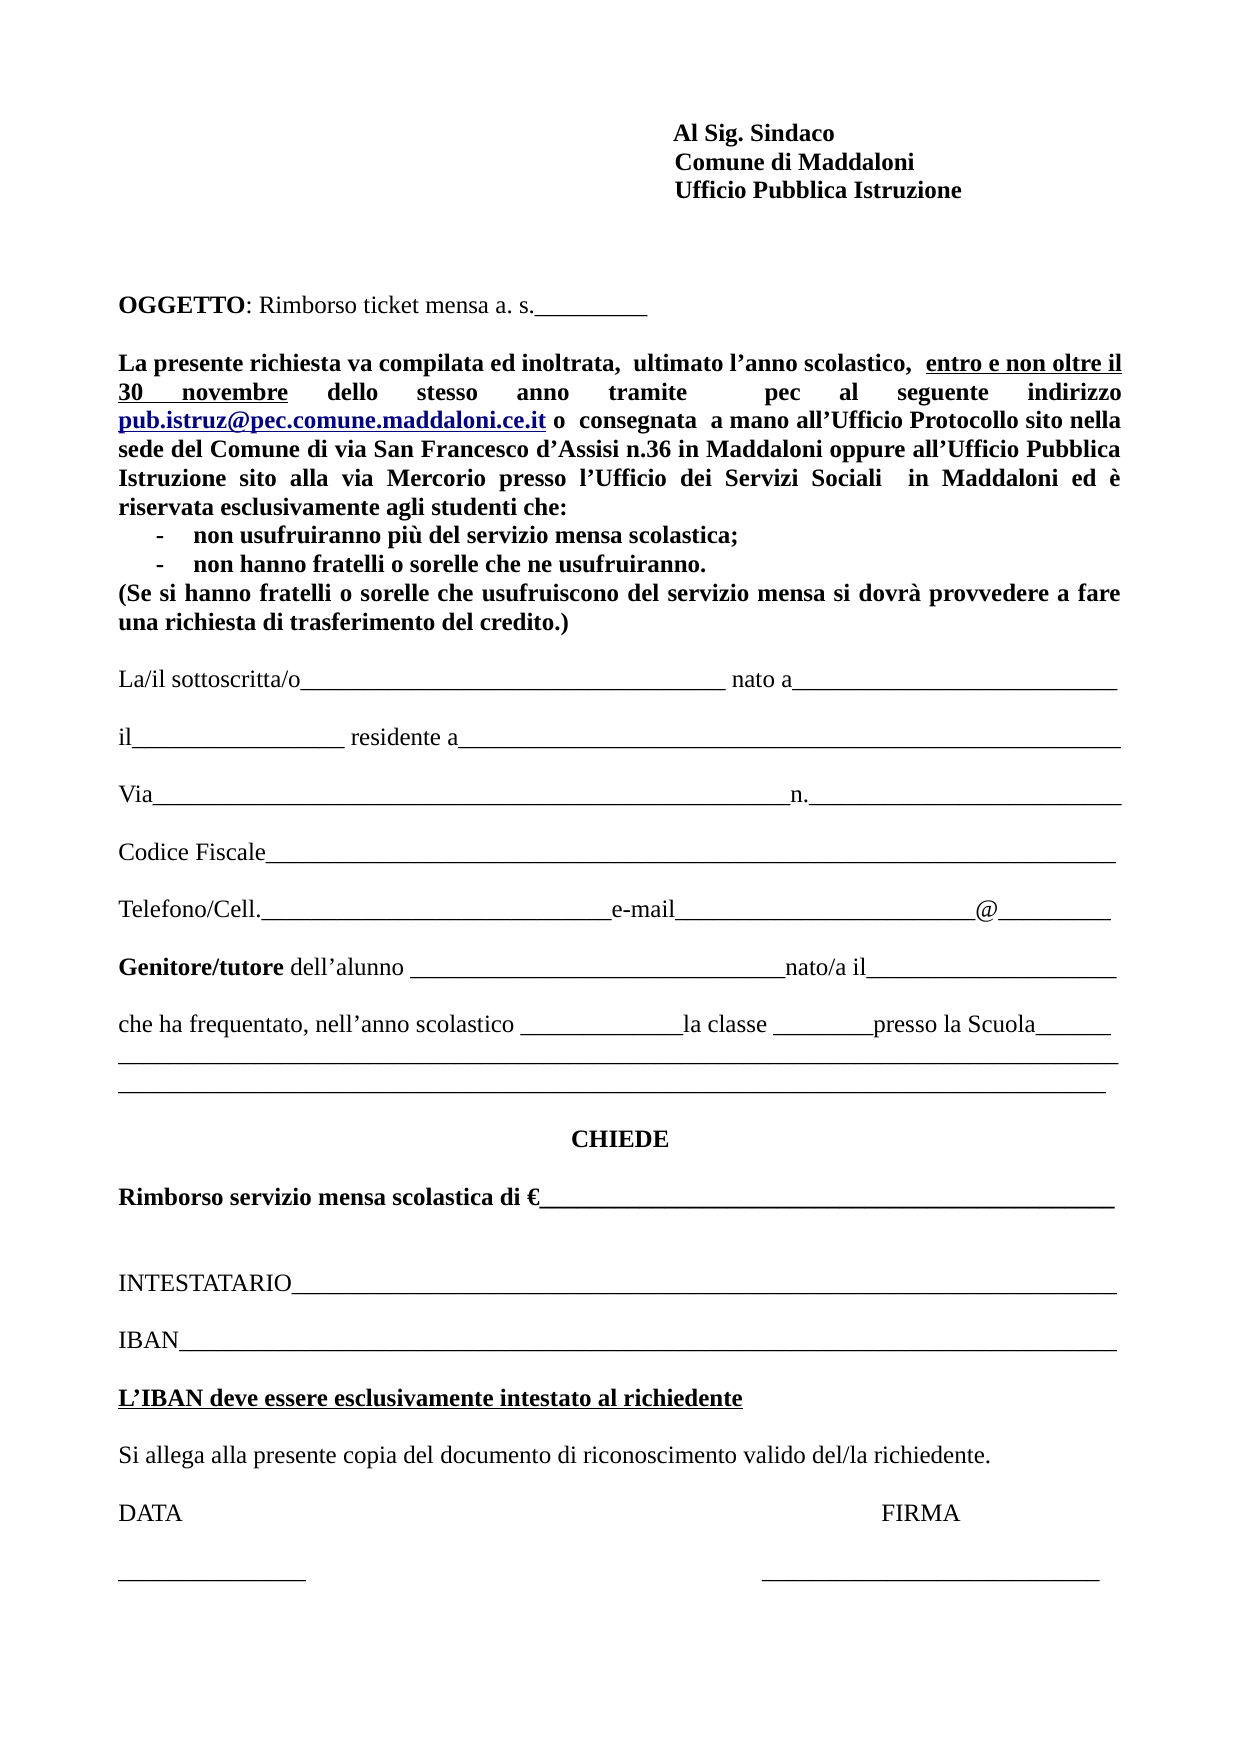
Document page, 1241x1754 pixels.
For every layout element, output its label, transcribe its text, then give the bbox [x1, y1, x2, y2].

text Si allega alla presente copia del documento di riconoscimento valido del/la richiedente. [118, 1441, 1122, 1469]
text L’IBAN deve essere esclusivamente intestato al richiedente [118, 1383, 1122, 1412]
list non hanno fratelli o sorelle che ne usufruiranno. [156, 549, 1122, 578]
text _______________ ___________________________ [118, 1556, 1122, 1584]
text Al Sig. Sindaco [118, 118, 1122, 147]
text La/il sottoscritta/o__________________________________ nato a__________________________ [118, 664, 1122, 693]
text (Se si hanno fratelli o sorelle che usufruiscono del servizio mensa si dovrà provvedere a fare una richiesta di trasferimento del credito.) [118, 578, 1122, 636]
text Codice Fiscale____________________________________________________________________ [118, 837, 1122, 866]
text La presente richiesta va compilata ed inoltrata, ultimato l’anno scolastico, entro e non oltre il 30 novembre dello stesso anno tramite pec al seguente indirizzo pub.istruz@pec.comune.maddaloni.ce.it o consegnata a mano all’Ufficio Protocollo sito nella sede del Comune di via San Francesco d’Assisi n.36 in Maddaloni oppure all’Ufficio Pubblica Istruzione sito alla via Mercorio presso l’Ufficio dei Servizi Sociali in Maddaloni ed è riservata esclusivamente agli studenti che: [118, 348, 1122, 521]
text Ufficio Pubblica Istruzione [118, 176, 1122, 204]
text INTESTATARIO__________________________________________________________________ [118, 1268, 1122, 1297]
text DATA FIRMA [118, 1498, 1122, 1527]
text OGGETTO: Rimborso ticket mensa a. s._________ [118, 291, 1122, 319]
text Comune di Maddaloni [118, 147, 1122, 176]
text IBAN___________________________________________________________________________ [118, 1326, 1122, 1354]
text Via___________________________________________________n._________________________ [118, 779, 1122, 808]
text Telefono/Cell.____________________________e-mail________________________@_________ [118, 894, 1122, 923]
text il_________________ residente a_____________________________________________________ [118, 722, 1122, 751]
text Rimborso servizio mensa scolastica di €______________________________________________ [118, 1182, 1122, 1211]
text CHIEDE [118, 1124, 1122, 1153]
text _______________________________________________________________________________ [118, 1067, 1122, 1096]
list non usufruiranno più del servizio mensa scolastica; [156, 521, 1122, 549]
text Genitore/tutore dell’alunno ______________________________nato/a il____________________ [118, 952, 1122, 981]
text che ha frequentato, nell’anno scolastico _____________la classe ________presso la Scuola______ [118, 1009, 1122, 1038]
text ________________________________________________________________________________ [118, 1038, 1122, 1067]
